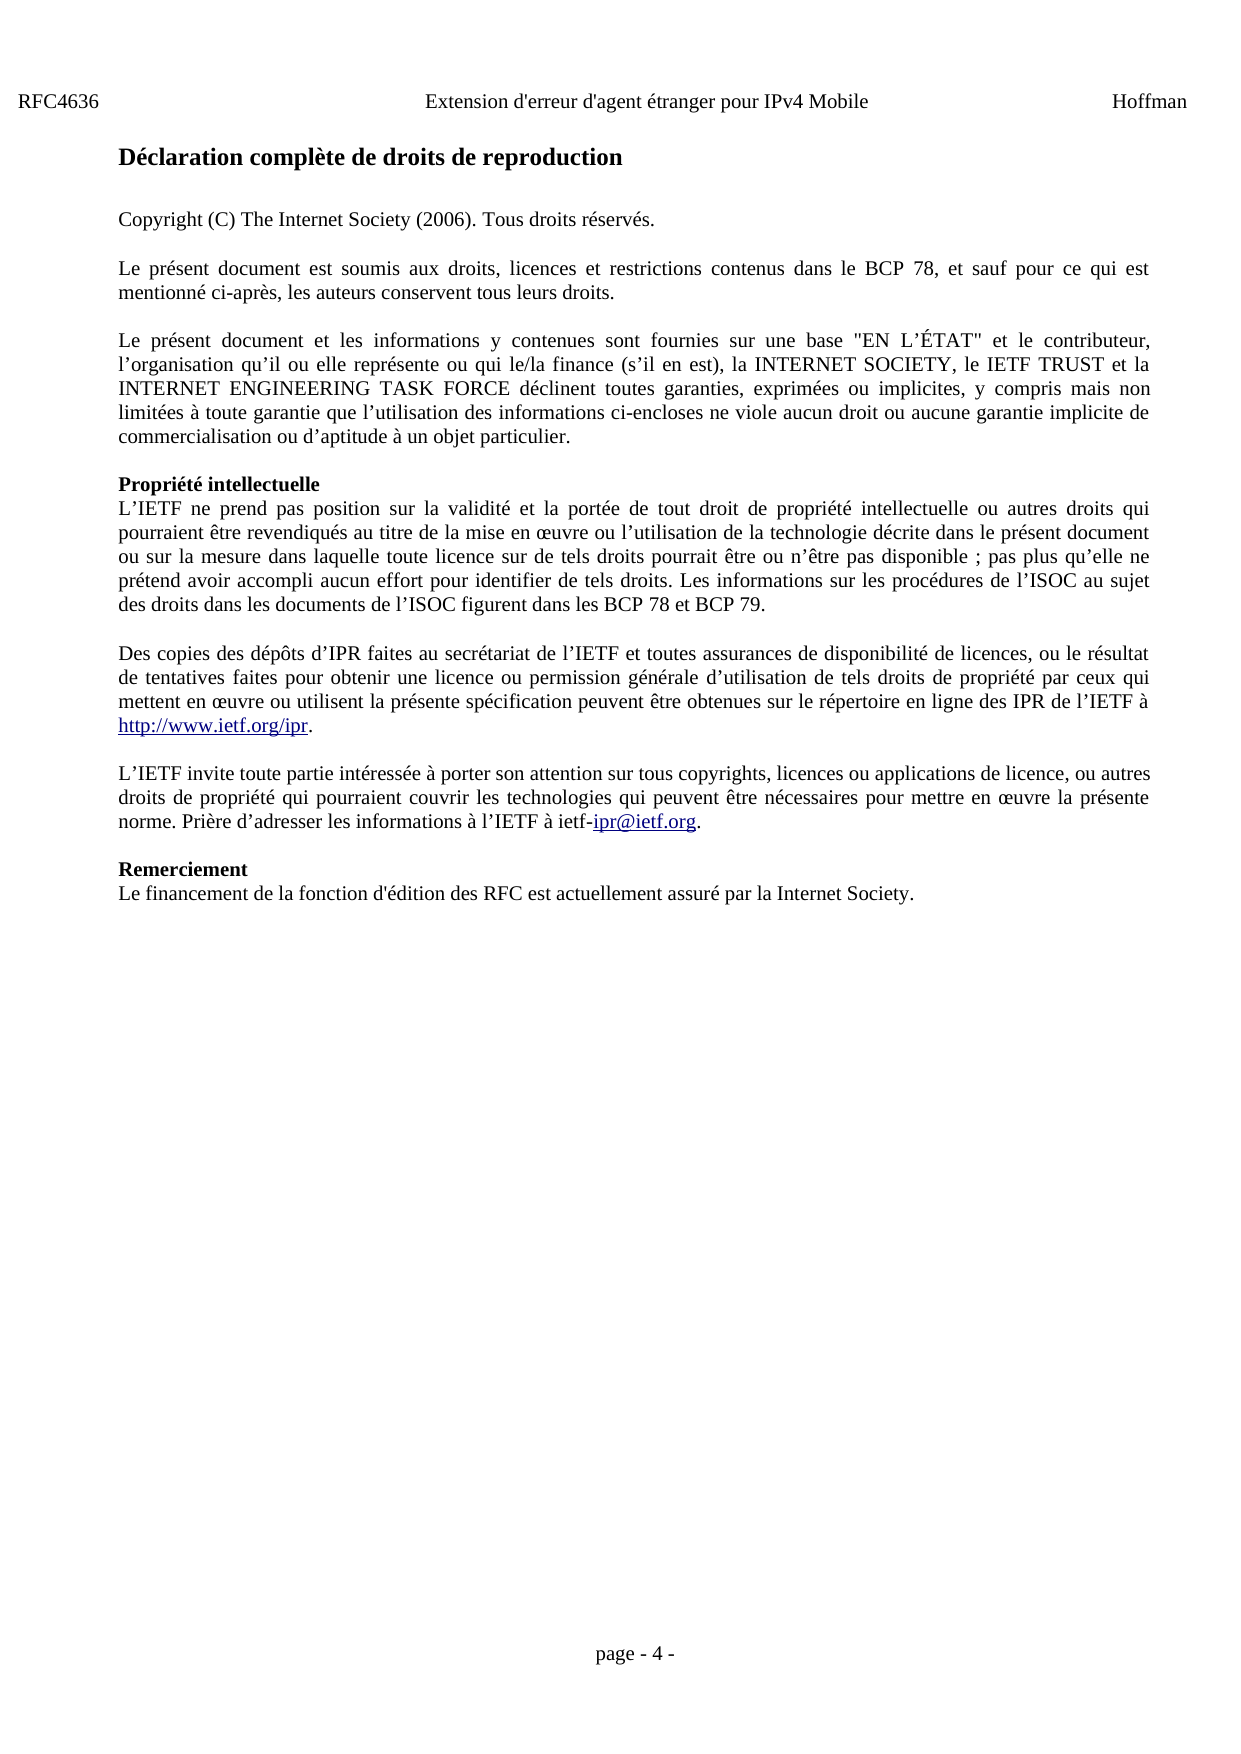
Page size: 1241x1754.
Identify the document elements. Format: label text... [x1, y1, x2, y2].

text Remerciement [118, 857, 1152, 881]
text L’IETF ne prend pas position sur la validité et la portée de tout droit de propriété intellectuelle ou autres droits qui pourraient être revendiqués au titre de la mise en œuvre ou l’utilisation de la technologie décrite dans le présent document ou sur la mesure dans laquelle toute licence sur de tels droits pourrait être ou n’être pas disponible ; pas plus qu’elle ne prétend avoir accompli aucun effort pour identifier de tels droits. Les informations sur les procédures de l’ISOC au sujet des droits dans les documents de l’ISOC figurent dans les BCP 78 et BCP 79. [118, 496, 1152, 616]
text L’IETF invite toute partie intéressée à porter son attention sur tous copyrights, licences ou applications de licence, ou autres droits de propriété qui pourraient couvrir les technologies qui peuvent être nécessaires pour mettre en œuvre la présente norme. Prière d’adresser les informations à l’IETF à ietf-ipr@ietf.org. [118, 761, 1152, 833]
subtitle Déclaration complète de droits de reproduction [118, 142, 1152, 171]
text Propriété intellectuelle [118, 472, 1152, 496]
text Des copies des dépôts d’IPR faites au secrétariat de l’IETF et toutes assurances de disponibilité de licences, ou le résultat de tentatives faites pour obtenir une licence ou permission générale d’utilisation de tels droits de propriété par ceux qui mettent en œuvre ou utilisent la présente spécification peuvent être obtenues sur le répertoire en ligne des IPR de l’IETF à http://www.ietf.org/ipr. [118, 641, 1152, 737]
text Le présent document et les informations y contenues sont fournies sur une base "EN L’ÉTAT" et le contributeur, l’organisation qu’il ou elle représente ou qui le/la finance (s’il en est), la INTERNET SOCIETY, le IETF TRUST et la INTERNET ENGINEERING TASK FORCE déclinent toutes garanties, exprimées ou implicites, y compris mais non limitées à toute garantie que l’utilisation des informations ci-encloses ne viole aucun droit ou aucune garantie implicite de commercialisation ou d’aptitude à un objet particulier. [118, 328, 1152, 448]
text Copyright (C) The Internet Society (2006). Tous droits réservés. [118, 207, 1152, 231]
text Le financement de la fonction d'édition des RFC est actuellement assuré par la Internet Society. [118, 881, 1152, 905]
text Le présent document est soumis aux droits, licences et restrictions contenus dans le BCP 78, et sauf pour ce qui est mentionné ci-après, les auteurs conservent tous leurs droits. [118, 256, 1152, 304]
